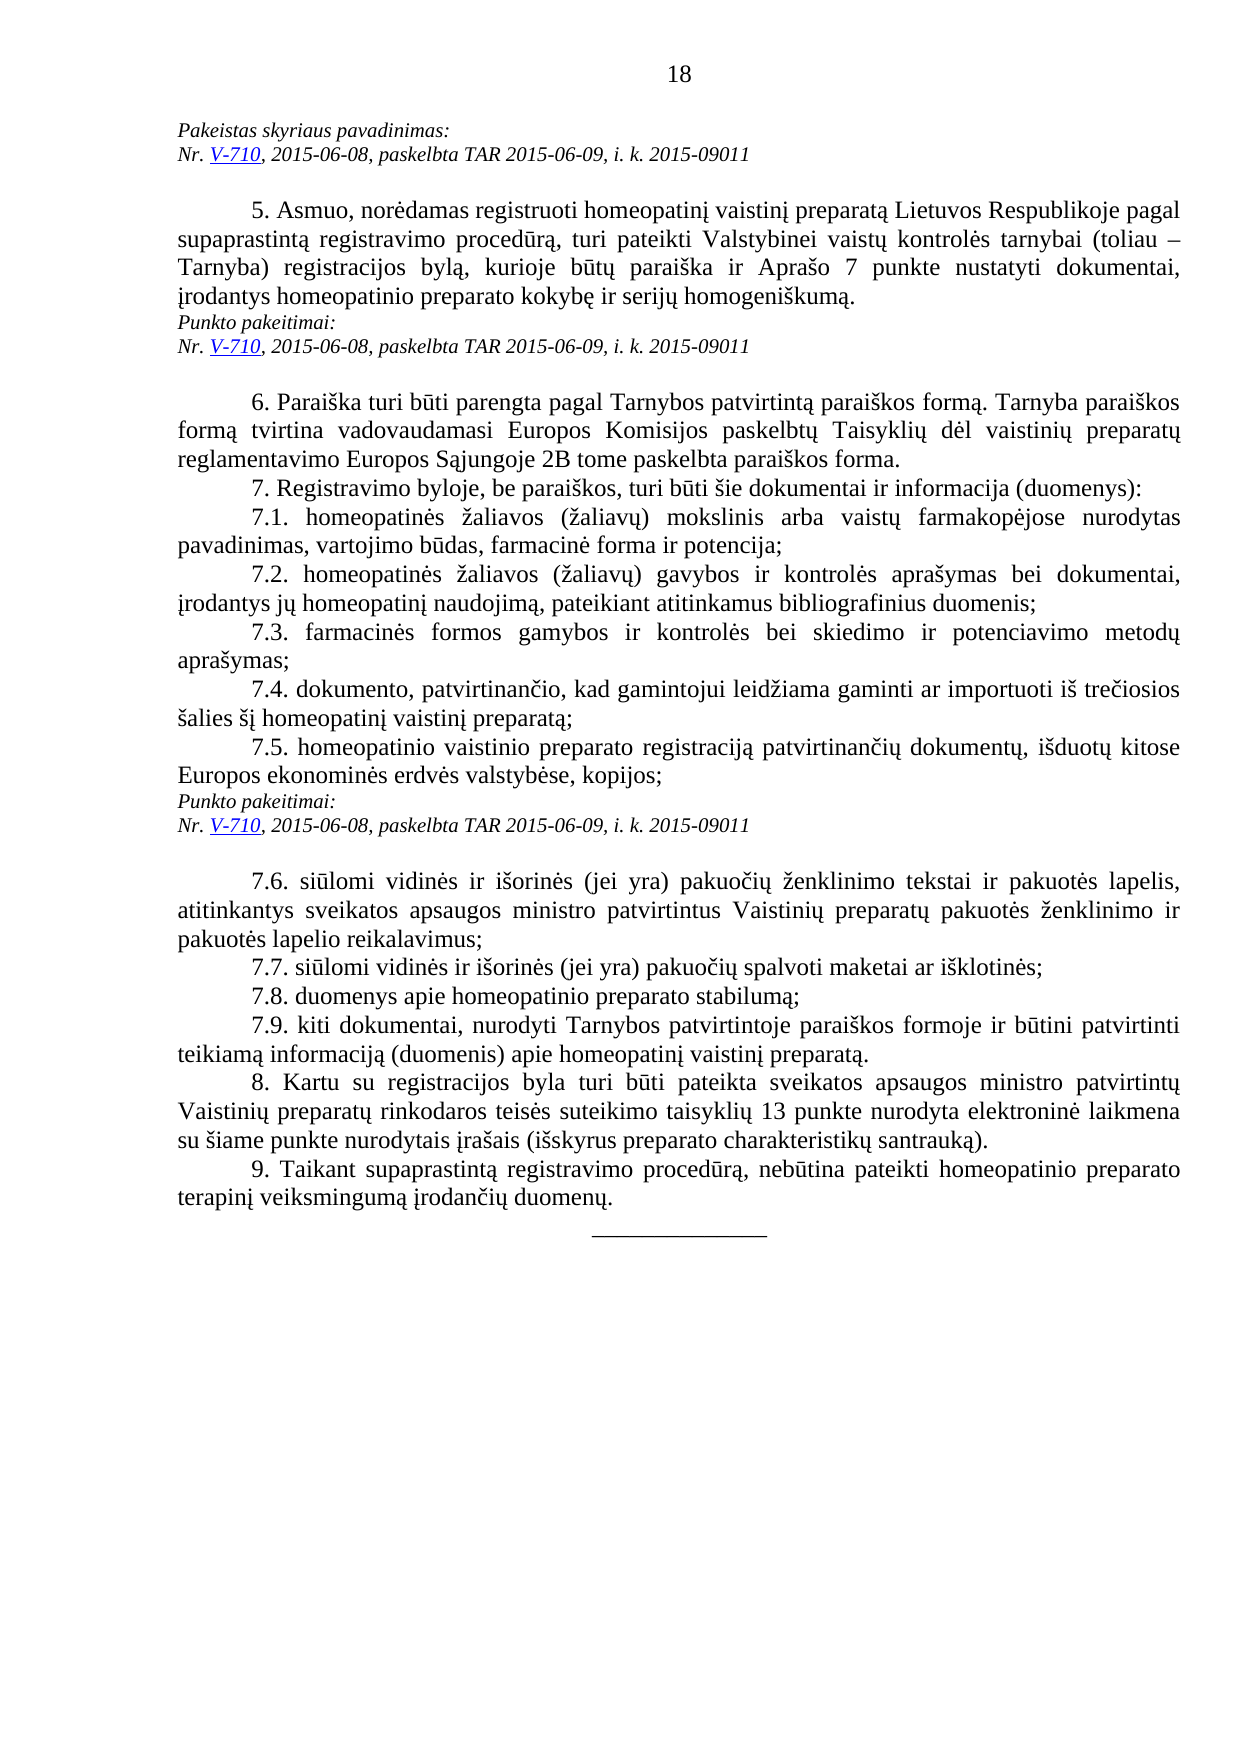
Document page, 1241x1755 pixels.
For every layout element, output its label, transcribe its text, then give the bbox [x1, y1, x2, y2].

text 7.4. dokumento, patvirtinančio, kad gamintojui leidžiama gaminti ar importuoti iš trečiosios šalies šį homeopatinį vaistinį preparatą; [177, 674, 1181, 732]
text 7.7. siūlomi vidinės ir išorinės (jei yra) pakuočių spalvoti maketai ar išklotinės; [177, 952, 1181, 981]
text 7.2. homeopatinės žaliavos (žaliavų) gavybos ir kontrolės aprašymas bei dokumentai, įrodantys jų homeopatinį naudojimą, pateikiant atitinkamus bibliografinius duomenis; [177, 559, 1181, 617]
text 9. Taikant supaprastintą registravimo procedūrą, nebūtina pateikti homeopatinio preparato terapinį veiksmingumą įrodančių duomenų. [177, 1154, 1181, 1211]
text 7.8. duomenys apie homeopatinio preparato stabilumą; [177, 981, 1181, 1010]
text ______________ [177, 1211, 1181, 1240]
text 8. Kartu su registracijos byla turi būti pateikta sveikatos apsaugos ministro patvirtintų Vaistinių preparatų rinkodaros teisės suteikimo taisyklių 13 punkte nurodyta elektroninė laikmena su šiame punkte nurodytais įrašais (išskyrus preparato charakteristikų santrauką). [177, 1067, 1181, 1154]
text 5. Asmuo, norėdamas registruoti homeopatinį vaistinį preparatą Lietuvos Respublikoje pagal supaprastintą registravimo procedūrą, turi pateikti Valstybinei vaistų kontrolės tarnybai (toliau – Tarnyba) registracijos bylą, kurioje būtų paraiška ir Aprašo 7 punkte nustatyti dokumentai, įrodantys homeopatinio preparato kokybę ir serijų homogeniškumą. [177, 195, 1181, 310]
text 7.3. farmacinės formos gamybos ir kontrolės bei skiedimo ir potenciavimo metodų aprašymas; [177, 617, 1181, 674]
text 7.6. siūlomi vidinės ir išorinės (jei yra) pakuočių ženklinimo tekstai ir pakuotės lapelis, atitinkantys sveikatos apsaugos ministro patvirtintus Vaistinių preparatų pakuotės ženklinimo ir pakuotės lapelio reikalavimus; [177, 866, 1181, 952]
text Pakeistas skyriaus pavadinimas: [177, 118, 1181, 142]
text Nr. V-710, 2015-06-08, paskelbta TAR 2015-06-09, i. k. 2015-09011 [177, 813, 1181, 837]
text Nr. V-710, 2015-06-08, paskelbta TAR 2015-06-09, i. k. 2015-09011 [177, 142, 1181, 166]
text 6. Paraiška turi būti parengta pagal Tarnybos patvirtintą paraiškos formą. Tarnyba paraiškos formą tvirtina vadovaudamasi Europos Komisijos paskelbtų Taisyklių dėl vaistinių preparatų reglamentavimo Europos Sąjungoje 2B tome paskelbta paraiškos forma. [177, 387, 1181, 473]
text Punkto pakeitimai: [177, 310, 1181, 334]
text 7.1. homeopatinės žaliavos (žaliavų) mokslinis arba vaistų farmakopėjose nurodytas pavadinimas, vartojimo būdas, farmacinė forma ir potencija; [177, 502, 1181, 559]
text Punkto pakeitimai: [177, 789, 1181, 813]
text 7.9. kiti dokumentai, nurodyti Tarnybos patvirtintoje paraiškos formoje ir būtini patvirtinti teikiamą informaciją (duomenis) apie homeopatinį vaistinį preparatą. [177, 1010, 1181, 1067]
text 7.5. homeopatinio vaistinio preparato registraciją patvirtinančių dokumentų, išduotų kitose Europos ekonominės erdvės valstybėse, kopijos; [177, 732, 1181, 789]
text Nr. V-710, 2015-06-08, paskelbta TAR 2015-06-09, i. k. 2015-09011 [177, 334, 1181, 358]
text 7. Registravimo byloje, be paraiškos, turi būti šie dokumentai ir informacija (duomenys): [177, 473, 1181, 502]
